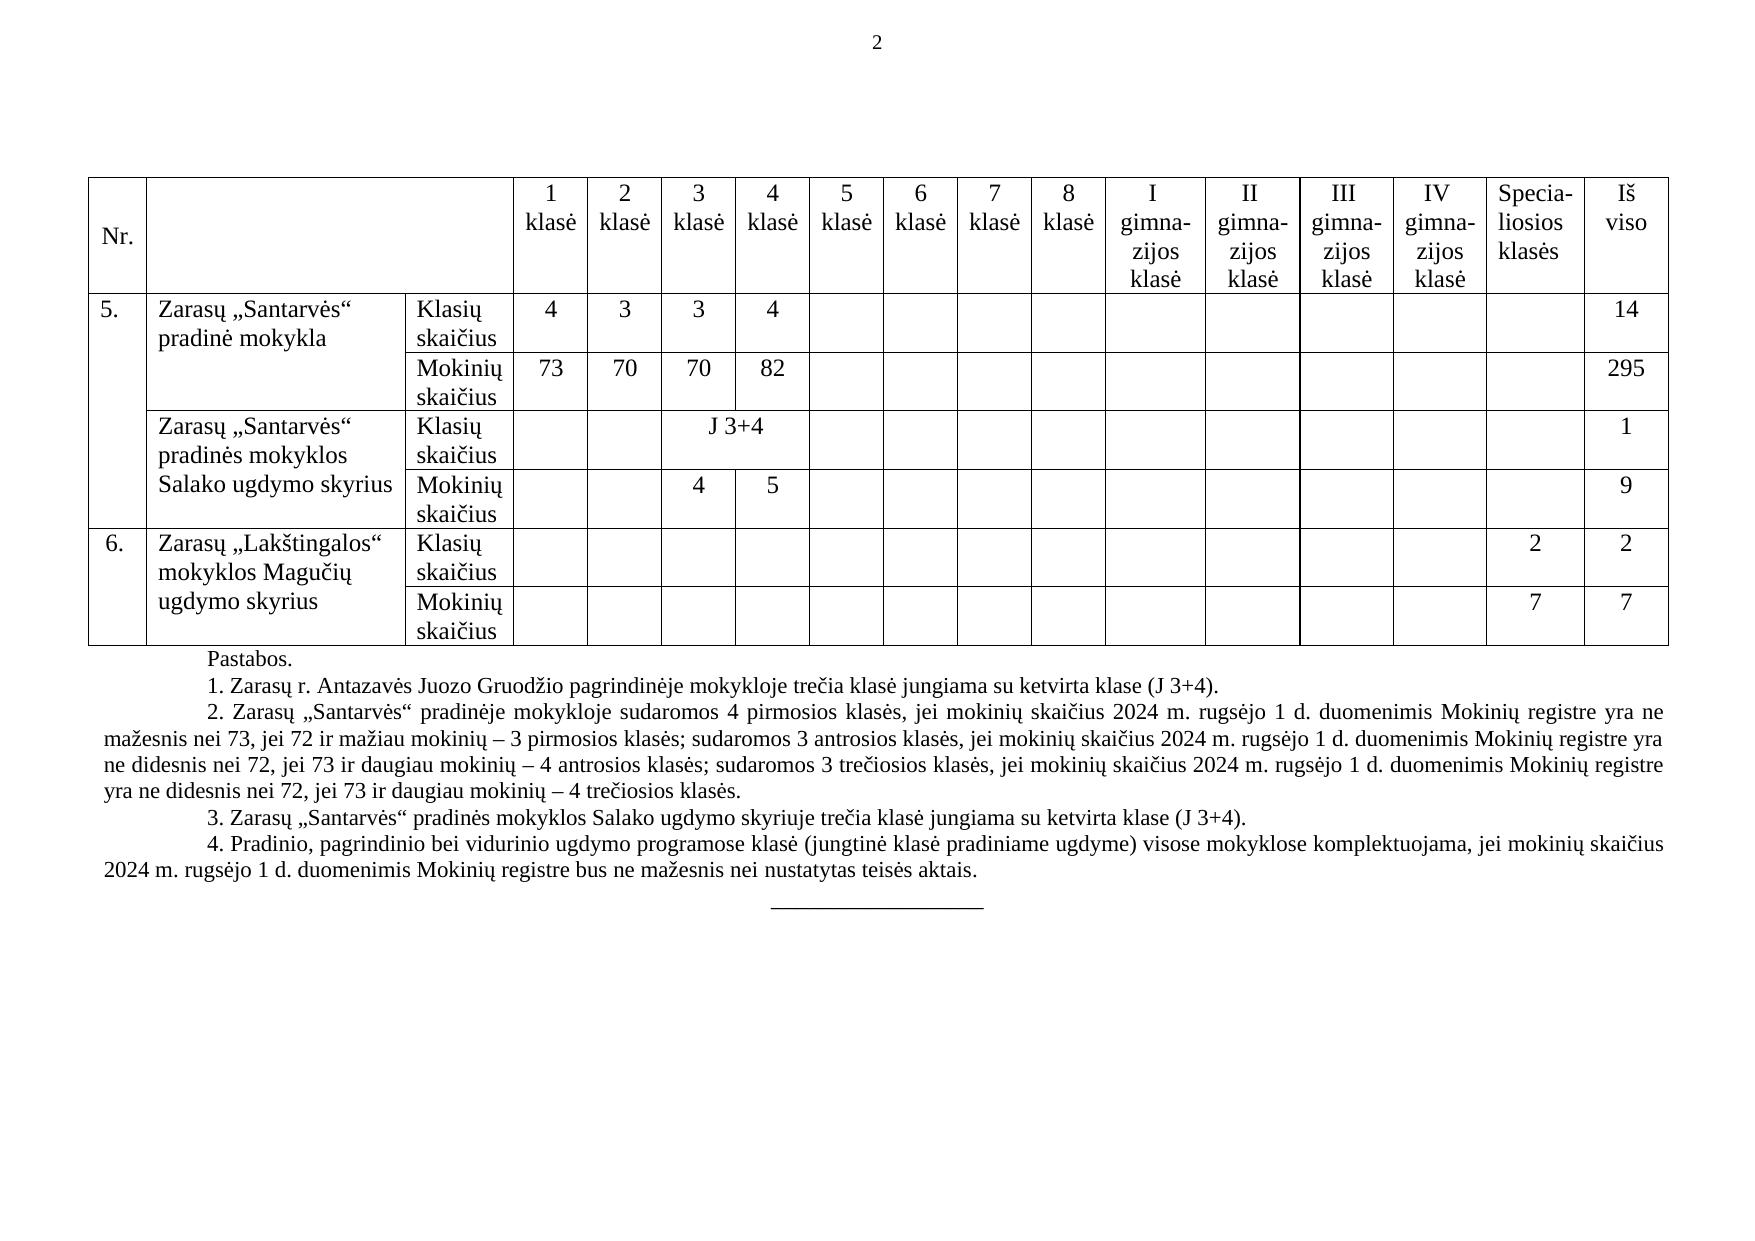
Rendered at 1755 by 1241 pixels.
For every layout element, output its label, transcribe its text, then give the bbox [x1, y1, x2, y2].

table_cell 70 [662, 353, 735, 410]
table_cell 4 [736, 294, 809, 352]
text 3. Zarasų „Santarvės“ pradinės mokyklos Salako ugdymo skyriuje trečia klasė jungiama su ketvirta klase (J 3+4). [103, 804, 1666, 830]
table_cell [736, 529, 809, 586]
table_cell 1 [1585, 411, 1668, 469]
table_cell [1106, 529, 1205, 586]
table_cell Mokinių skaičius [406, 353, 513, 410]
table_cell [884, 411, 957, 469]
table_cell [514, 587, 587, 644]
table_cell 5 [736, 470, 809, 527]
table_cell [1206, 353, 1299, 410]
table_cell [1206, 587, 1299, 644]
table_cell [514, 470, 587, 527]
table_cell [662, 587, 735, 644]
table_cell [884, 353, 957, 410]
table_cell II gimna- zijos klasė [1206, 178, 1299, 293]
table_cell Zarasų „Lakštingalos“ mokyklos Magučių ugdymo skyrius [147, 529, 405, 644]
table_cell [1301, 411, 1393, 469]
table_cell 5 klasė [810, 178, 883, 293]
table_cell 7 [1585, 587, 1668, 644]
text 4. Pradinio, pagrindinio bei vidurinio ugdymo programose klasė (jungtinė klasė pradiniame ugdyme) visose mokyklose komplektuojama, jei mokinių skaičius 2024 m. rugsėjo 1 d. duomenimis Mokinių registre bus ne mažesnis nei nustatytas teisės aktais. [103, 830, 1666, 883]
table_cell 73 [514, 353, 587, 410]
table_cell [1487, 353, 1584, 410]
table_cell 4 [514, 294, 587, 352]
table_cell Specia-liosios klasės [1487, 178, 1584, 293]
table_cell 3 klasė [662, 178, 735, 293]
table_cell [1106, 587, 1205, 644]
table_cell [958, 353, 1031, 410]
table_cell [958, 470, 1031, 527]
table_cell 2 [1585, 529, 1668, 586]
table_cell [662, 529, 735, 586]
table_cell [1106, 353, 1205, 410]
table_cell Klasių skaičius [406, 411, 513, 469]
table_cell [810, 353, 883, 410]
table_cell [588, 587, 661, 644]
table_cell Nr. [89, 178, 146, 293]
table_cell [1106, 470, 1205, 527]
table_cell 2 [1487, 529, 1584, 586]
table_cell 2 klasė [588, 178, 661, 293]
table_cell [958, 529, 1031, 586]
table_cell [514, 411, 587, 469]
text _________________ [89, 883, 1666, 911]
table_cell 7 [1487, 587, 1584, 644]
table_cell [810, 294, 883, 352]
table_cell [1487, 411, 1584, 469]
table_cell [1394, 294, 1486, 352]
table_cell Iš viso [1585, 178, 1668, 293]
table_cell [1301, 470, 1393, 527]
table_cell [1301, 587, 1393, 644]
text 1. Zarasų r. Antazavės Juozo Gruodžio pagrindinėje mokykloje trečia klasė jungiama su ketvirta klase (J 3+4). [103, 672, 1666, 698]
table_cell [810, 470, 883, 527]
table_cell [1394, 529, 1486, 586]
table_cell [1301, 529, 1393, 586]
table_cell 295 [1585, 353, 1668, 410]
table_cell IV gimna- zijos klasė [1394, 178, 1486, 293]
table_cell [958, 411, 1031, 469]
table_cell [1301, 353, 1393, 410]
table_cell [147, 178, 513, 293]
table_cell I gimna- zijos klasė [1106, 178, 1205, 293]
table_cell [1394, 587, 1486, 644]
table_cell 14 [1585, 294, 1668, 352]
table_cell 4 [662, 470, 735, 527]
table_cell [736, 587, 809, 644]
table_cell [884, 587, 957, 644]
table_cell Zarasų „Santarvės“ pradinė mokykla [147, 294, 405, 410]
table_cell [1206, 294, 1299, 352]
table_cell [1206, 470, 1299, 527]
table_cell [958, 587, 1031, 644]
table_cell [588, 470, 661, 527]
table_cell [1032, 353, 1105, 410]
table_cell [514, 529, 587, 586]
table_cell Mokinių skaičius [406, 470, 513, 527]
table_cell [1106, 294, 1205, 352]
table_cell 7 klasė [958, 178, 1031, 293]
table_cell III gimna- zijos klasė [1301, 178, 1393, 293]
table_cell 6 klasė [884, 178, 957, 293]
table_cell [884, 294, 957, 352]
table_cell 3 [588, 294, 661, 352]
table_cell [588, 529, 661, 586]
table_cell [810, 529, 883, 586]
table_cell 9 [1585, 470, 1668, 527]
table_cell J 3+4 [662, 411, 809, 469]
table_cell 82 [736, 353, 809, 410]
table_cell [1206, 411, 1299, 469]
table_cell [1032, 411, 1105, 469]
table_cell 6. [89, 529, 146, 644]
table_cell [1032, 470, 1105, 527]
table_cell 4 klasė [736, 178, 809, 293]
table_cell Klasių skaičius [406, 294, 513, 352]
table_cell [1106, 411, 1205, 469]
table_cell [1394, 411, 1486, 469]
table_cell 1 klasė [514, 178, 587, 293]
table_cell [1487, 294, 1584, 352]
table_cell Zarasų „Santarvės“ pradinės mokyklos Salako ugdymo skyrius [147, 411, 405, 527]
table_cell 5. [89, 294, 146, 527]
table_cell [884, 470, 957, 527]
table_cell [958, 294, 1031, 352]
table_cell [1032, 587, 1105, 644]
table_cell Klasių skaičius [406, 529, 513, 586]
table_cell [1394, 470, 1486, 527]
table_cell [1206, 529, 1299, 586]
table_cell [1032, 294, 1105, 352]
text Pastabos. [103, 646, 1666, 672]
table_cell 3 [662, 294, 735, 352]
table_cell [810, 587, 883, 644]
table_cell [1394, 353, 1486, 410]
table_cell [884, 529, 957, 586]
text 2. Zarasų „Santarvės“ pradinėje mokykloje sudaromos 4 pirmosios klasės, jei mokinių skaičius 2024 m. rugsėjo 1 d. duomenimis Mokinių registre yra ne mažesnis nei 73, jei 72 ir mažiau mokinių – 3 pirmosios klasės; sudaromos 3 antrosios klasės, jei mokinių skaičius 2024 m. rugsėjo 1 d. duomenimis Mokinių registre yra ne didesnis nei 72, jei 73 ir daugiau mokinių – 4 antrosios klasės; sudaromos 3 trečiosios klasės, jei mokinių skaičius 2024 m. rugsėjo 1 d. duomenimis Mokinių registre yra ne didesnis nei 72, jei 73 ir daugiau mokinių – 4 trečiosios klasės. [103, 698, 1666, 804]
table_cell Mokinių skaičius [406, 587, 513, 644]
table_cell [810, 411, 883, 469]
table_cell [1301, 294, 1393, 352]
table_cell 8 klasė [1032, 178, 1105, 293]
table_cell [588, 411, 661, 469]
table_cell [1487, 470, 1584, 527]
table_cell [1032, 529, 1105, 586]
table_cell 70 [588, 353, 661, 410]
